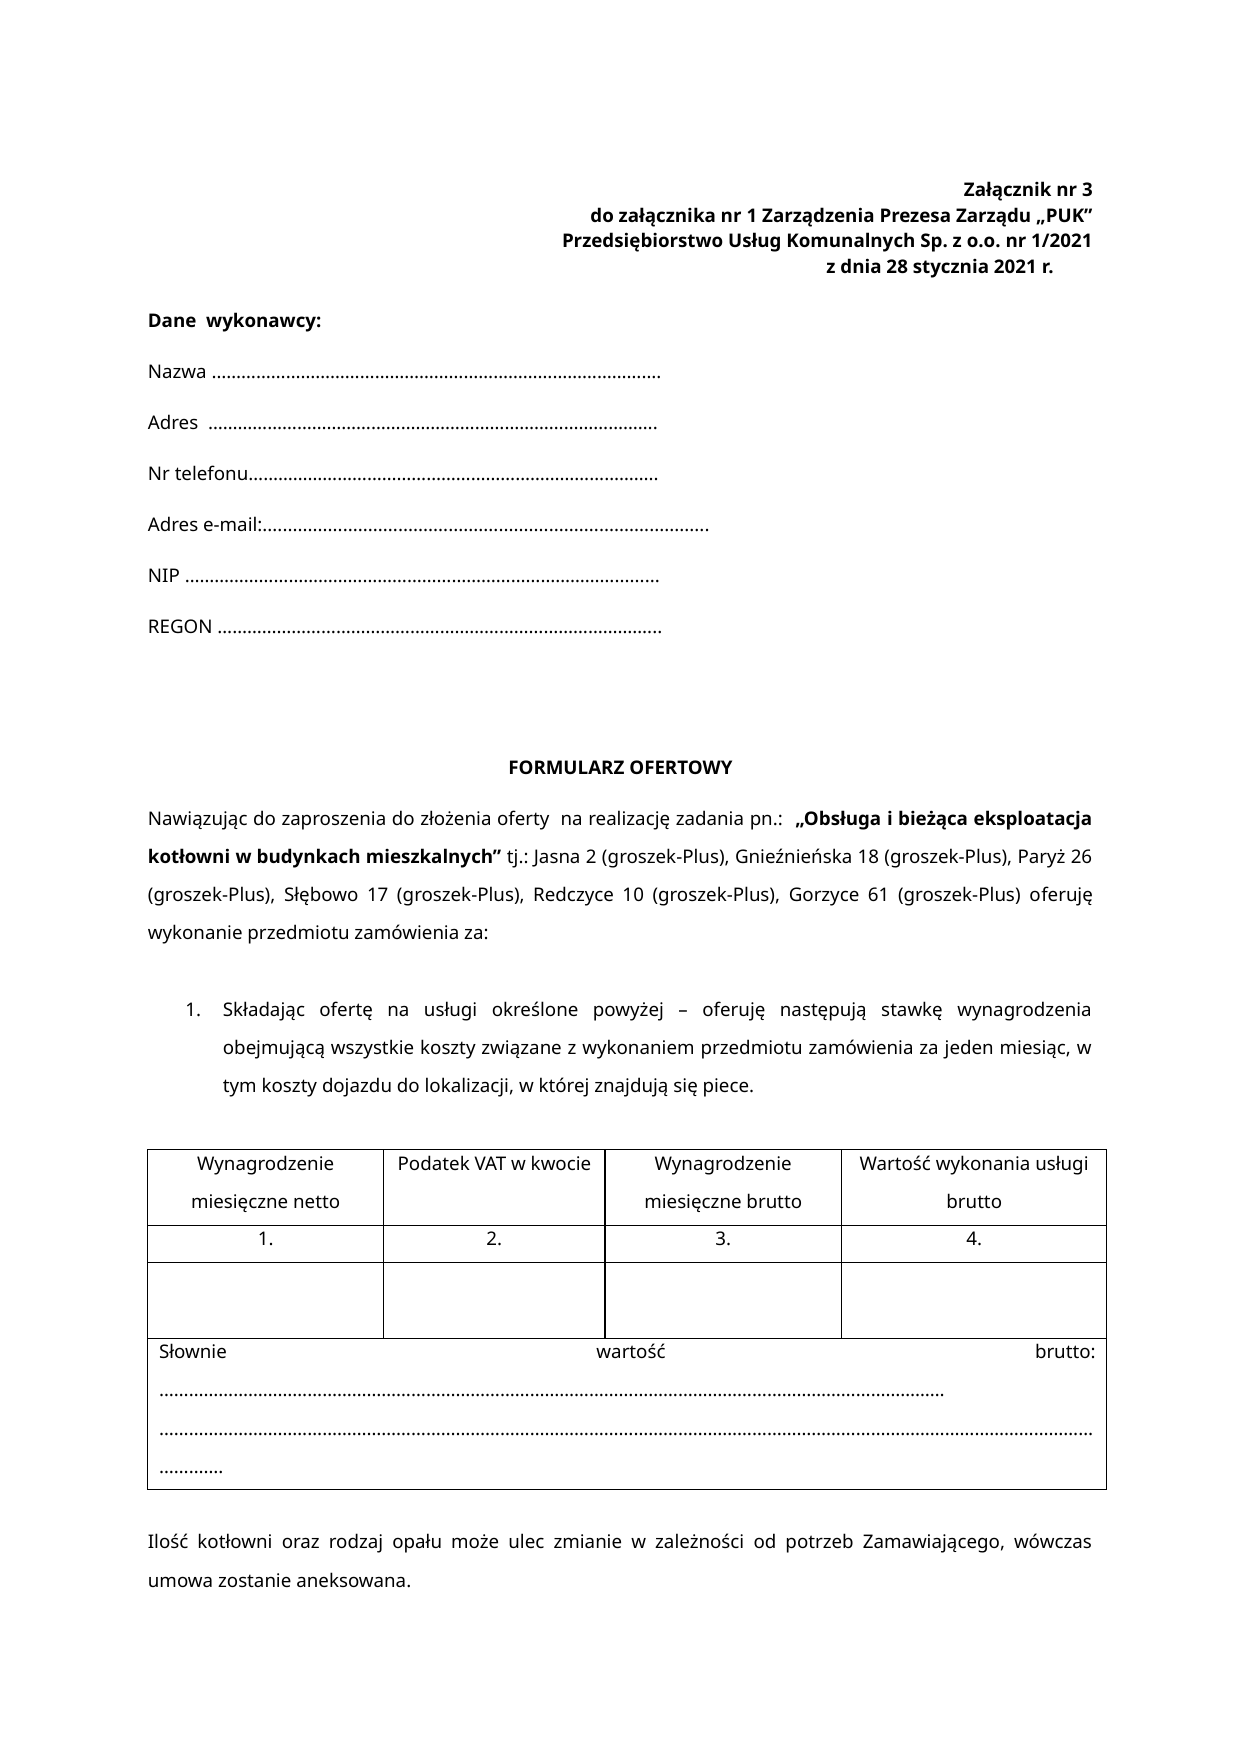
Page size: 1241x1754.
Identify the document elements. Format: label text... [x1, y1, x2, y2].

text Nr telefonu……………………………………………………………………….. [148, 460, 1093, 486]
text Adres ………………………………………………………………………………. [148, 409, 1093, 435]
text NIP ……………………………………………………………………………......... [148, 562, 1093, 588]
text Adres e-mail:......................................................................................... [148, 511, 1093, 537]
table_header Wartość wykonania usługi brutto [842, 1150, 1106, 1224]
text do załącznika nr 1 Zarządzenia Prezesa Zarządu „PUK” [148, 202, 1093, 227]
table_cell [842, 1263, 1106, 1337]
table_cell 2. [384, 1226, 604, 1262]
text Dane wykonawcy: [148, 307, 1093, 333]
table_cell 1. [148, 1226, 383, 1262]
text Nawiązując do zaproszenia do złożenia oferty na realizację zadania pn.: „Obsługa i bieżąca eksploatacja kotłowni w budynkach mieszkalnych” tj.: Jasna 2 (groszek-Plus), Gnieźnieńska 18 (groszek-Plus), Paryż 26 (groszek-Plus), Słębowo 17 (groszek-Plus), Redczyce 10 (groszek-Plus), Gorzyce 61 (groszek-Plus) oferuję wykonanie przedmiotu zamówienia za: [148, 805, 1093, 945]
table_cell [384, 1263, 604, 1337]
table_header Wynagrodzenie miesięczne netto [148, 1150, 383, 1224]
text Załącznik nr 3 [148, 176, 1093, 202]
text Ilość kotłowni oraz rodzaj opału może ulec zmianie w zależności od potrzeb Zamawiającego, wówczas umowa zostanie aneksowana. [148, 1529, 1093, 1592]
text REGON ……………………………………………………………………………... [148, 613, 1093, 639]
table_cell 3. [606, 1226, 841, 1262]
table_cell [606, 1263, 841, 1337]
table_cell Słownie wartość brutto:…………………………………………………………………………………………………………………………………………… …………………………………………………………………………………………………………………………………………………………………………………. [148, 1339, 1106, 1489]
text Nazwa ………………………………………………………………………………. [148, 358, 1093, 384]
text Przedsiębiorstwo Usług Komunalnych Sp. z o.o. nr 1/2021 [148, 227, 1093, 253]
list Składając ofertę na usługi określone powyżej – oferuję następują stawkę wynagrodzenia obejmującą wszystkie koszty związane z wykonaniem przedmiotu zamówienia za jeden miesiąc, w tym koszty dojazdu do lokalizacji, w której znajdują się piece. [185, 996, 1093, 1098]
table_cell 4. [842, 1226, 1106, 1262]
text z dnia 28 stycznia 2021 r. [148, 253, 1093, 278]
text FORMULARZ OFERTOWY [148, 754, 1093, 779]
table_header Podatek VAT w kwocie [384, 1150, 604, 1224]
table_cell [148, 1263, 383, 1337]
table_header Wynagrodzenie miesięczne brutto [606, 1150, 841, 1224]
